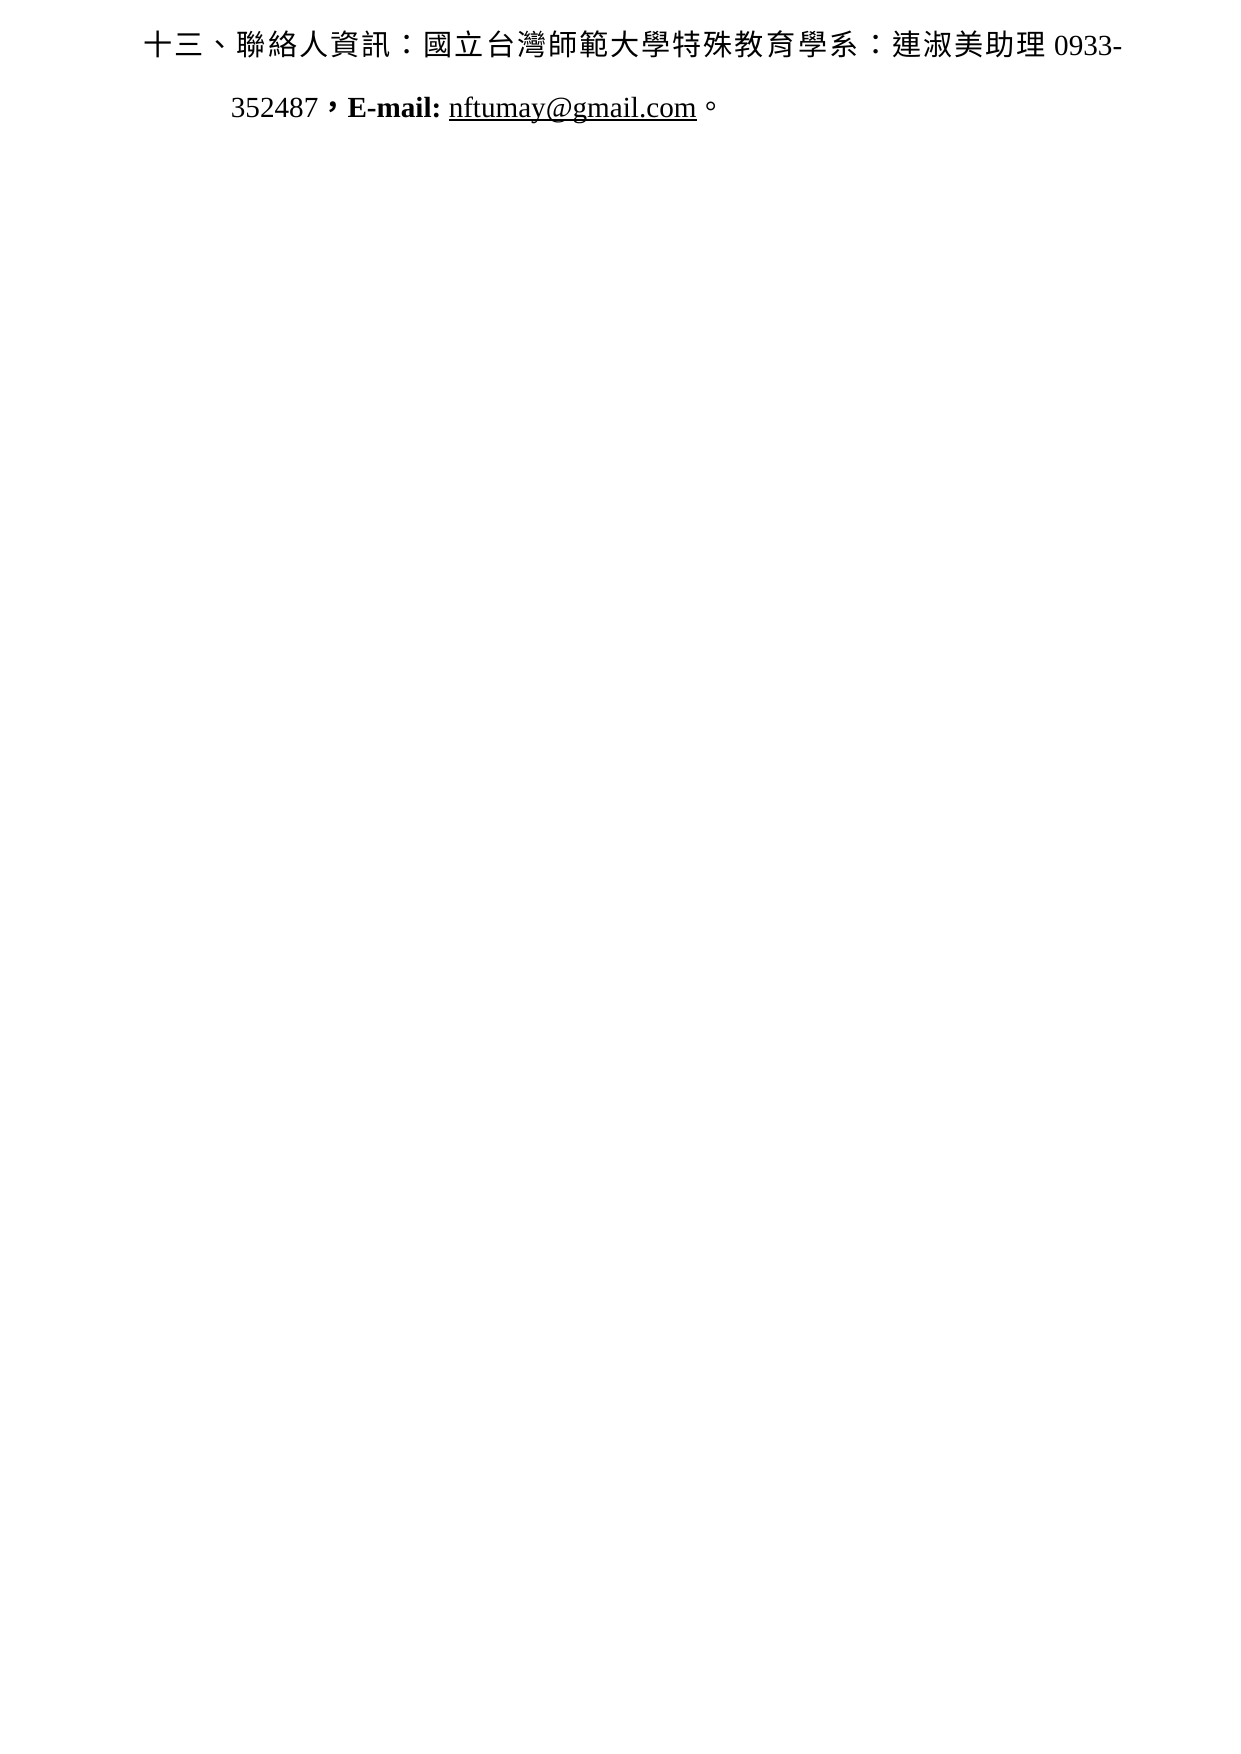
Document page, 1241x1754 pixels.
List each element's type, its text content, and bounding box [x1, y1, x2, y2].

text 十三、聯絡人資訊：國立台灣師範大學特殊教育學系：連淑美助理0933-352487，E-mail: nftumay@gmail.com。 [143, 1, 1122, 126]
